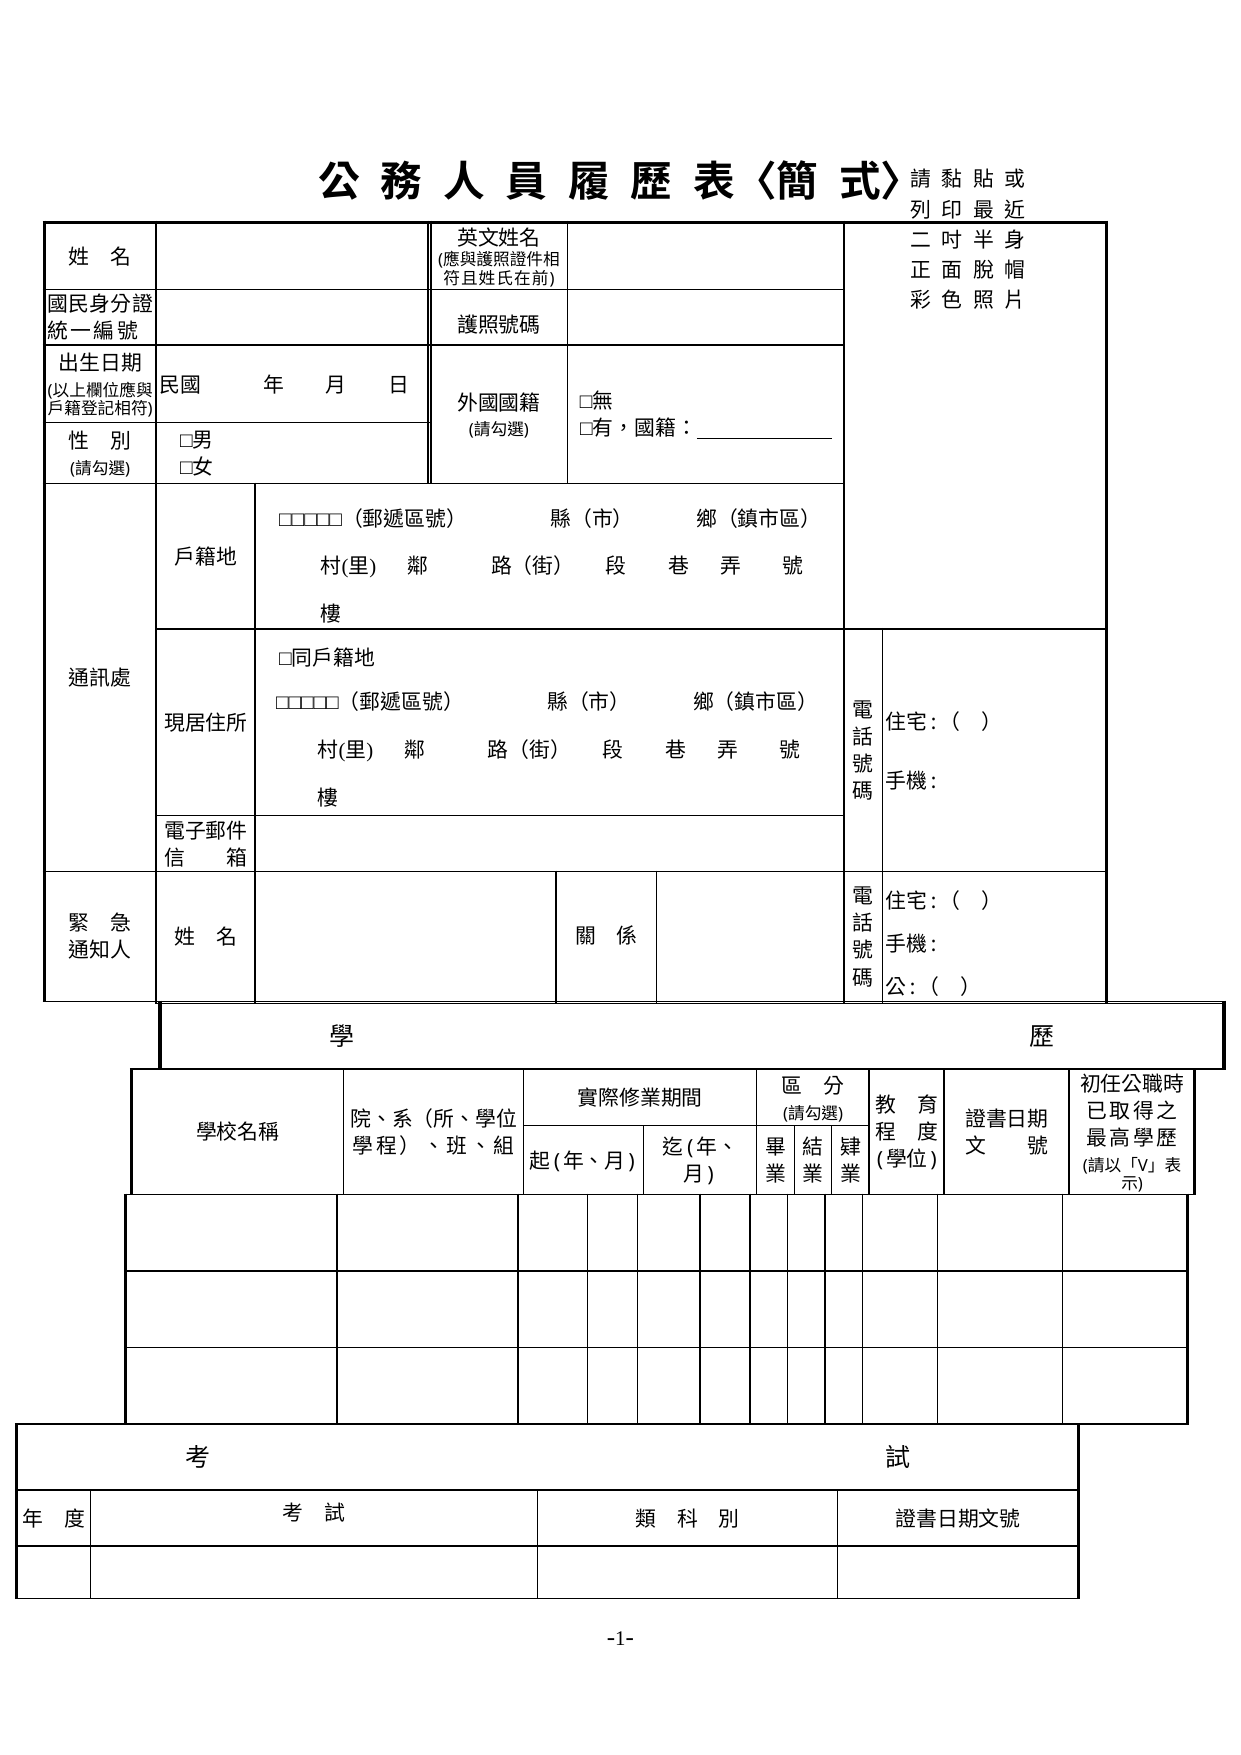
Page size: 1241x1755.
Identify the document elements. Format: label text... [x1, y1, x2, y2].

table_cell [845, 289, 1105, 344]
table_cell [16, 421, 43, 482]
table_cell [127, 1348, 336, 1423]
table_cell [938, 1195, 1062, 1270]
table_cell [938, 1272, 1062, 1347]
table_cell [127, 1195, 336, 1270]
table_cell [16, 628, 43, 815]
table_cell [863, 1195, 937, 1270]
table_cell [751, 1195, 787, 1270]
table_header [845, 224, 1105, 288]
table_cell 住宅:（ ） 手機: 公:（ ） [883, 872, 1105, 1001]
table_cell [16, 1125, 44, 1193]
table_cell □男 □女 [157, 423, 427, 482]
table_cell [938, 1348, 1062, 1423]
table_cell [44, 1002, 91, 1068]
table_cell [16, 344, 43, 421]
table_cell [1196, 1070, 1224, 1125]
table_cell 區 分 (請勾選) [757, 1070, 868, 1125]
table_cell [1108, 871, 1187, 1001]
table_cell 戶籍地 [157, 484, 254, 628]
table_cell [1188, 815, 1194, 871]
table_cell [588, 1195, 637, 1270]
table_header [568, 224, 843, 288]
table_cell [91, 1125, 125, 1193]
table_cell [127, 1272, 336, 1347]
table_cell [1188, 628, 1194, 815]
table_cell [1080, 1425, 1106, 1489]
table_cell [638, 1272, 699, 1347]
table_cell [1106, 1545, 1187, 1598]
table_cell 緊 急 通知人 [46, 872, 155, 1001]
table_cell [91, 1547, 537, 1598]
table_cell [1188, 871, 1194, 1001]
table_cell [1063, 1348, 1186, 1423]
table_cell 姓 名 [157, 872, 254, 1001]
table_cell [1108, 289, 1187, 344]
table_cell [1189, 1270, 1194, 1347]
table_cell 迄(年、月) [644, 1126, 756, 1193]
table_cell [1188, 344, 1194, 421]
table_cell [91, 1068, 125, 1125]
table_cell [1196, 1125, 1224, 1193]
table_cell [91, 1270, 124, 1347]
table_cell 肄業 [832, 1126, 868, 1193]
table_cell [519, 1195, 587, 1270]
table_cell 初任公職時 已取得之 最高學歷 (請以「V」表示) [1070, 1070, 1193, 1193]
table_cell [638, 1348, 699, 1423]
table_cell [1108, 421, 1187, 482]
table_cell [16, 1068, 44, 1125]
table_cell [751, 1272, 787, 1347]
table_cell 民國 年 月 日 [157, 346, 427, 421]
table_cell [788, 1348, 824, 1423]
text 公 務 人 員 履 歷 表〈簡 式〉 [89, 148, 1152, 208]
table_cell 性 別 (請勾選) [46, 423, 155, 482]
table_cell [1188, 1545, 1194, 1598]
table_cell 年 度 [18, 1491, 90, 1545]
table_cell [1195, 344, 1224, 421]
table_cell 證書日期文號 [838, 1491, 1077, 1545]
table_cell 學校名稱 [133, 1070, 343, 1193]
table_cell [1195, 483, 1224, 628]
table_cell [838, 1547, 1077, 1598]
table_cell [588, 1272, 637, 1347]
table_cell [1108, 344, 1187, 421]
table_cell 護照號碼 [432, 290, 567, 344]
table_cell [1106, 1489, 1187, 1545]
table_cell [1063, 1195, 1186, 1270]
table_cell [1188, 421, 1194, 482]
table_cell 教 育 程 度 (學位) [870, 1070, 943, 1193]
table_cell [826, 1272, 862, 1347]
table_cell [1188, 289, 1194, 344]
table_cell [44, 1125, 91, 1193]
table_cell [338, 1348, 517, 1423]
table_cell [1195, 628, 1224, 815]
table_cell 電子郵件 信 箱 [157, 816, 254, 871]
table_cell [751, 1348, 787, 1423]
table_cell [125, 1068, 130, 1125]
table_cell [16, 1194, 44, 1270]
table_cell 院、系（所、學位 學程）、班、組 [344, 1070, 523, 1193]
table_cell [1108, 483, 1187, 628]
table_cell [1189, 1347, 1194, 1423]
table_cell [44, 1068, 91, 1125]
table_cell [826, 1348, 862, 1423]
table_cell [1195, 421, 1224, 482]
table_cell [788, 1272, 824, 1347]
table_cell [91, 1002, 125, 1068]
table_cell [131, 1002, 156, 1068]
table_cell [1195, 1194, 1224, 1270]
table_cell [845, 344, 1105, 421]
table_cell 通訊處 [46, 484, 155, 871]
table_cell 外國國籍 (請勾選) [432, 346, 567, 482]
table_cell [1063, 1272, 1186, 1347]
table_cell [125, 1002, 131, 1068]
table_cell [826, 1195, 862, 1270]
table_cell [1195, 1347, 1224, 1423]
table_cell [16, 483, 43, 628]
table_header 英文姓名 (應與護照證件相符且姓氏在前) [432, 224, 567, 288]
table_cell 起(年、月) [524, 1126, 643, 1193]
table_cell [701, 1195, 749, 1270]
table_cell □□□□□（郵遞區號） 縣（市） 鄉（鎮市區） 村(里) 鄰 路（街） 段 巷 弄 號 樓 [256, 484, 843, 628]
table_cell [568, 290, 843, 344]
table_cell [125, 1125, 130, 1193]
table_cell [1188, 1489, 1194, 1545]
table_cell [1080, 1545, 1106, 1598]
table_cell 結業 [795, 1126, 831, 1193]
table_cell [16, 871, 43, 1001]
table_cell [1195, 1489, 1224, 1545]
table_cell 畢業 [757, 1126, 794, 1193]
table_cell [1195, 289, 1224, 344]
table_header [1188, 221, 1194, 288]
table_header [1108, 221, 1187, 288]
table_cell [16, 1001, 44, 1068]
table_cell [1188, 1423, 1194, 1489]
table_cell [91, 1347, 124, 1423]
table_cell □同戶籍地 □□□□□（郵遞區號） 縣（市） 鄉（鎮市區） 村(里) 鄰 路（街） 段 巷 弄 號 樓 [256, 630, 843, 815]
table_cell [1195, 1270, 1224, 1347]
table_cell [1080, 1489, 1106, 1545]
table_cell [588, 1348, 637, 1423]
table_cell [1189, 1195, 1194, 1270]
table_cell 考 試 [18, 1425, 1077, 1489]
table_cell [863, 1272, 937, 1347]
table_header 姓 名 [46, 224, 155, 288]
table_cell 證書日期 文 號 [945, 1070, 1068, 1193]
table_cell [863, 1348, 937, 1423]
table_cell [91, 1194, 124, 1270]
table_cell [44, 1270, 91, 1347]
table_cell 類 科 別 [538, 1491, 837, 1545]
table_cell 電話號碼 [845, 630, 882, 871]
table_cell 電話號碼 [845, 872, 882, 1001]
table_cell [657, 872, 843, 1001]
table_cell [1195, 1545, 1224, 1598]
table_cell [16, 815, 43, 871]
table_cell 學 歷 [162, 1004, 1222, 1068]
table_cell [845, 483, 1105, 628]
table_cell 實際修業期間 [524, 1070, 756, 1125]
table_cell 出生日期 (以上欄位應與戶籍登記相符) [46, 346, 155, 421]
table_header [157, 224, 427, 288]
table_cell [16, 289, 43, 344]
table_cell [256, 872, 555, 1001]
table_cell □無 □有，國籍： [568, 346, 843, 482]
table_header [16, 221, 43, 288]
table_cell 住宅:（ ） 手機: [883, 630, 1105, 871]
table_cell [1195, 815, 1224, 871]
table_cell [701, 1348, 749, 1423]
table_cell [1106, 1425, 1187, 1489]
table_cell [44, 1194, 91, 1270]
table_cell [1108, 815, 1187, 871]
table_cell [701, 1272, 749, 1347]
table_cell 現居住所 [157, 630, 254, 815]
table_cell [538, 1547, 837, 1598]
table_cell [1195, 871, 1224, 1001]
table_cell [16, 1347, 44, 1423]
table_cell 考 試 [91, 1491, 537, 1545]
table_cell [16, 1270, 44, 1347]
table_cell 關 係 [557, 872, 656, 1001]
table_cell [1108, 628, 1187, 815]
table_cell [519, 1272, 587, 1347]
table_cell [519, 1348, 587, 1423]
table_cell [845, 421, 1105, 482]
table_cell [338, 1272, 517, 1347]
table_cell 國民身分證統一編號 [46, 290, 155, 344]
table_cell [788, 1195, 824, 1270]
table_header [1195, 221, 1224, 288]
table_cell [256, 816, 843, 871]
table_cell [157, 290, 427, 344]
table_cell [18, 1547, 90, 1598]
table_cell [1188, 483, 1194, 628]
table_cell [638, 1195, 699, 1270]
table_cell [44, 1347, 91, 1423]
table_cell [1195, 1423, 1224, 1489]
table_cell [338, 1195, 517, 1270]
